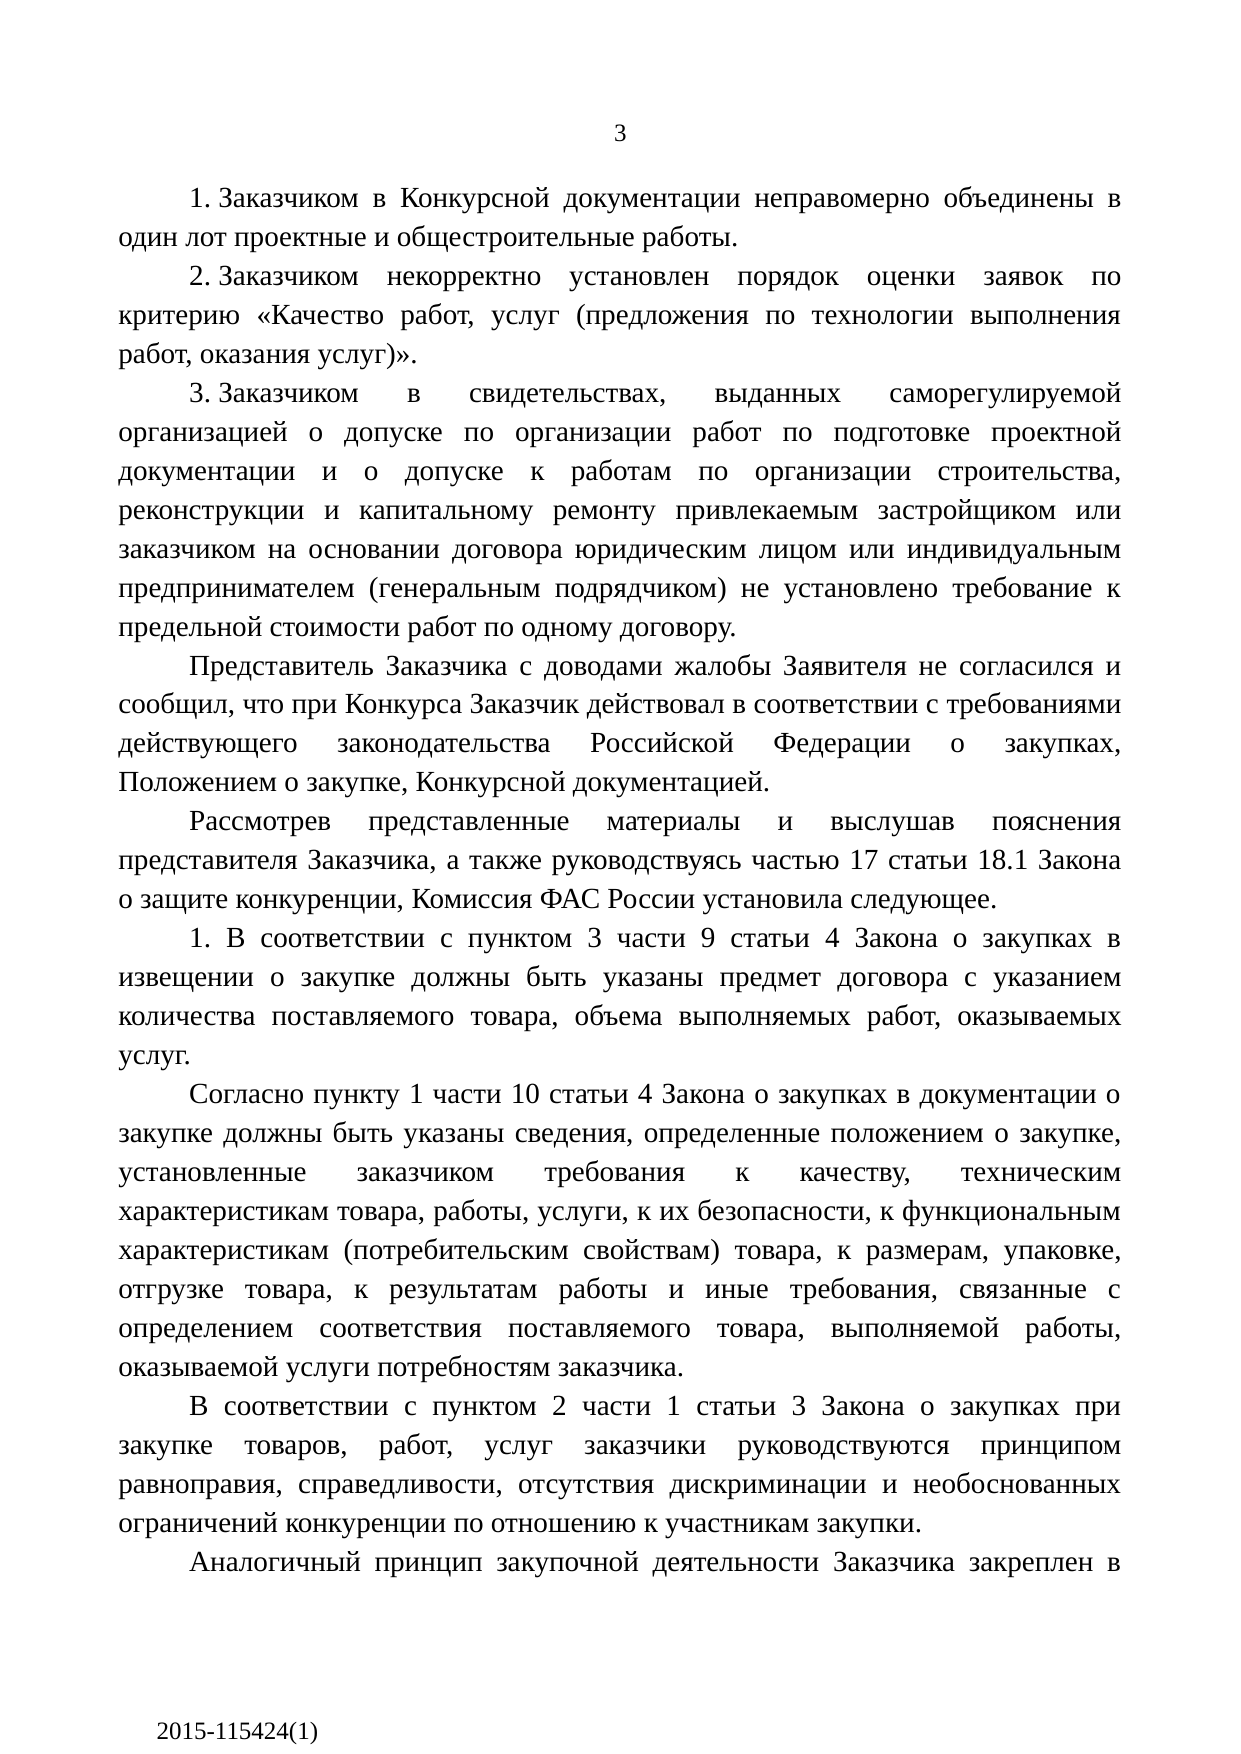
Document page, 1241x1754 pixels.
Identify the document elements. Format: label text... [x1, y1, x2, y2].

text 1. В соответствии с пунктом 3 части 9 статьи 4 Закона о закупках в извещении о закупке должны быть указаны предмет договора с указанием количества поставляемого товара, объема выполняемых работ, оказываемых услуг. [118, 917, 1122, 1072]
text 1. Заказчиком в Конкурсной документации неправомерно объединены в один лот проектные и общестроительные работы. [118, 176, 1122, 254]
text 2. Заказчиком некорректно установлен порядок оценки заявок по критерию «Качество работ, услуг (предложения по технологии выполнения работ, оказания услуг)». [118, 254, 1122, 371]
text Аналогичный принцип закупочной деятельности Заказчика закреплен в [118, 1540, 1122, 1579]
text В соответствии с пунктом 2 части 1 статьи 3 Закона о закупках при закупке товаров, работ, услуг заказчики руководствуются принципом равноправия, справедливости, отсутствия дискриминации и необоснованных ограничений конкуренции по отношению к участникам закупки. [118, 1384, 1122, 1540]
text Рассмотрев представленные материалы и выслушав пояснения представителя Заказчика, а также руководствуясь частью 17 статьи 18.1 Закона о защите конкуренции, Комиссия ФАС России установила следующее. [118, 800, 1122, 917]
text Представитель Заказчика с доводами жалобы Заявителя не согласился и сообщил, что при Конкурса Заказчик действовал в соответствии с требованиями действующего законодательства Российской Федерации о закупках, Положением о закупке, Конкурсной документацией. [118, 644, 1122, 800]
text 3. Заказчиком в свидетельствах, выданных саморегулируемой организацией о допуске по организации работ по подготовке проектной документации и о допуске к работам по организации строительства, реконструкции и капитальному ремонту привлекаемым застройщиком или заказчиком на основании договора юридическим лицом или индивидуальным предпринимателем (генеральным подрядчиком) не установлено требование к предельной стоимости работ по одному договору. [118, 371, 1122, 644]
text Согласно пункту 1 части 10 статьи 4 Закона о закупках в документации о закупке должны быть указаны сведения, определенные положением о закупке, установленные заказчиком требования к качеству, техническим характеристикам товара, работы, услуги, к их безопасности, к функциональным характеристикам (потребительским свойствам) товара, к размерам, упаковке, отгрузке товара, к результатам работы и иные требования, связанные с определением соответствия поставляемого товара, выполняемой работы, оказываемой услуги потребностям заказчика. [118, 1072, 1122, 1384]
